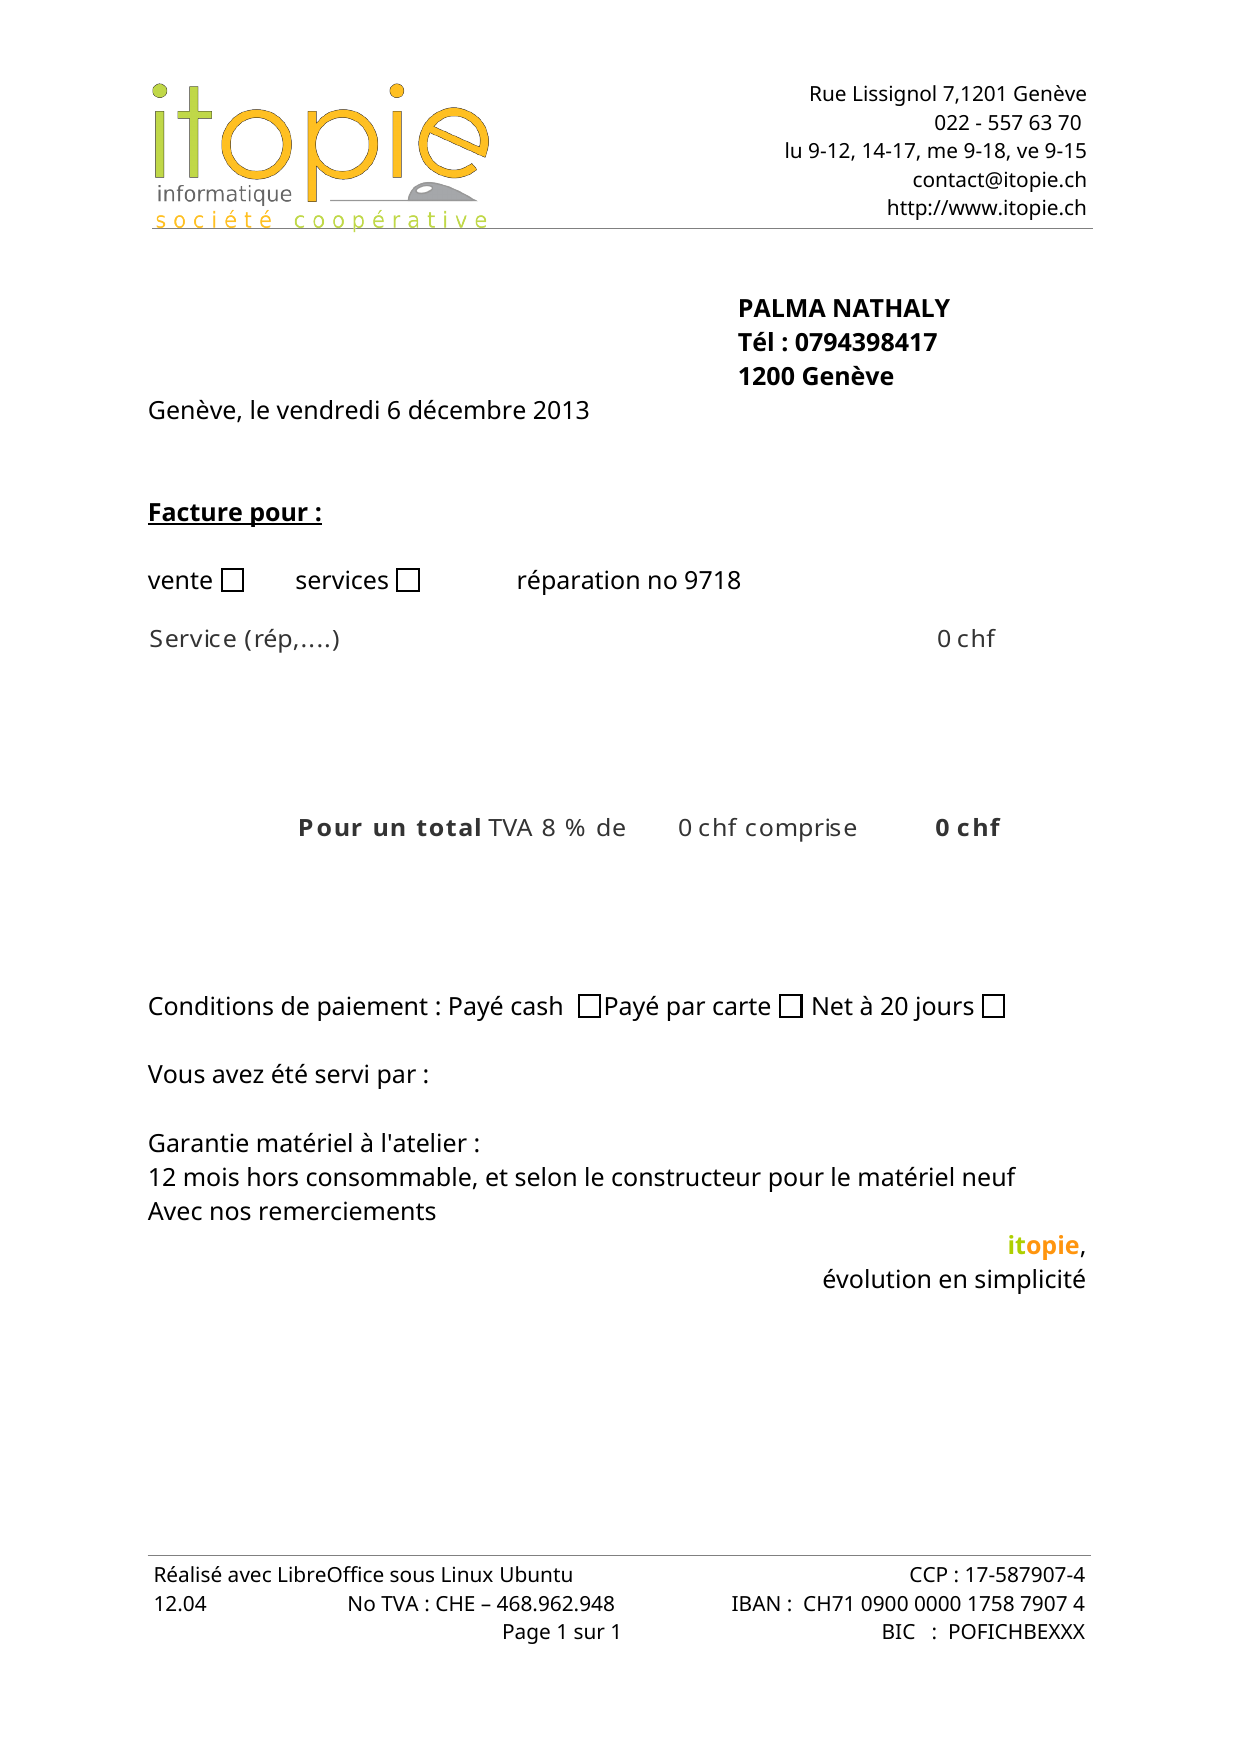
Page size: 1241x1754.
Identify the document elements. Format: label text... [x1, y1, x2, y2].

text Conditions de paiement : Payé cash Payé par carte Net à 20 jours [148, 989, 1093, 1023]
text évolution en simplicité [148, 1262, 1093, 1296]
text Facture pour : [148, 495, 1093, 529]
text Vous avez été servi par : [148, 1057, 1093, 1091]
text Avec nos remerciements [148, 1193, 1093, 1227]
text PALMA NATHALY [148, 290, 1093, 324]
text 1200 Genève [148, 358, 1093, 392]
picture [138, 72, 500, 244]
text 12 mois hors consommable, et selon le constructeur pour le matériel neuf [148, 1159, 1093, 1193]
text Garantie matériel à l'atelier : [148, 1125, 1093, 1159]
text Tél : 0794398417 [148, 324, 1093, 358]
text Genève, le vendredi 6 décembre 2013 [148, 392, 1093, 427]
text vente services réparation no 9718 [148, 563, 1093, 597]
text itopie, [148, 1227, 1093, 1262]
